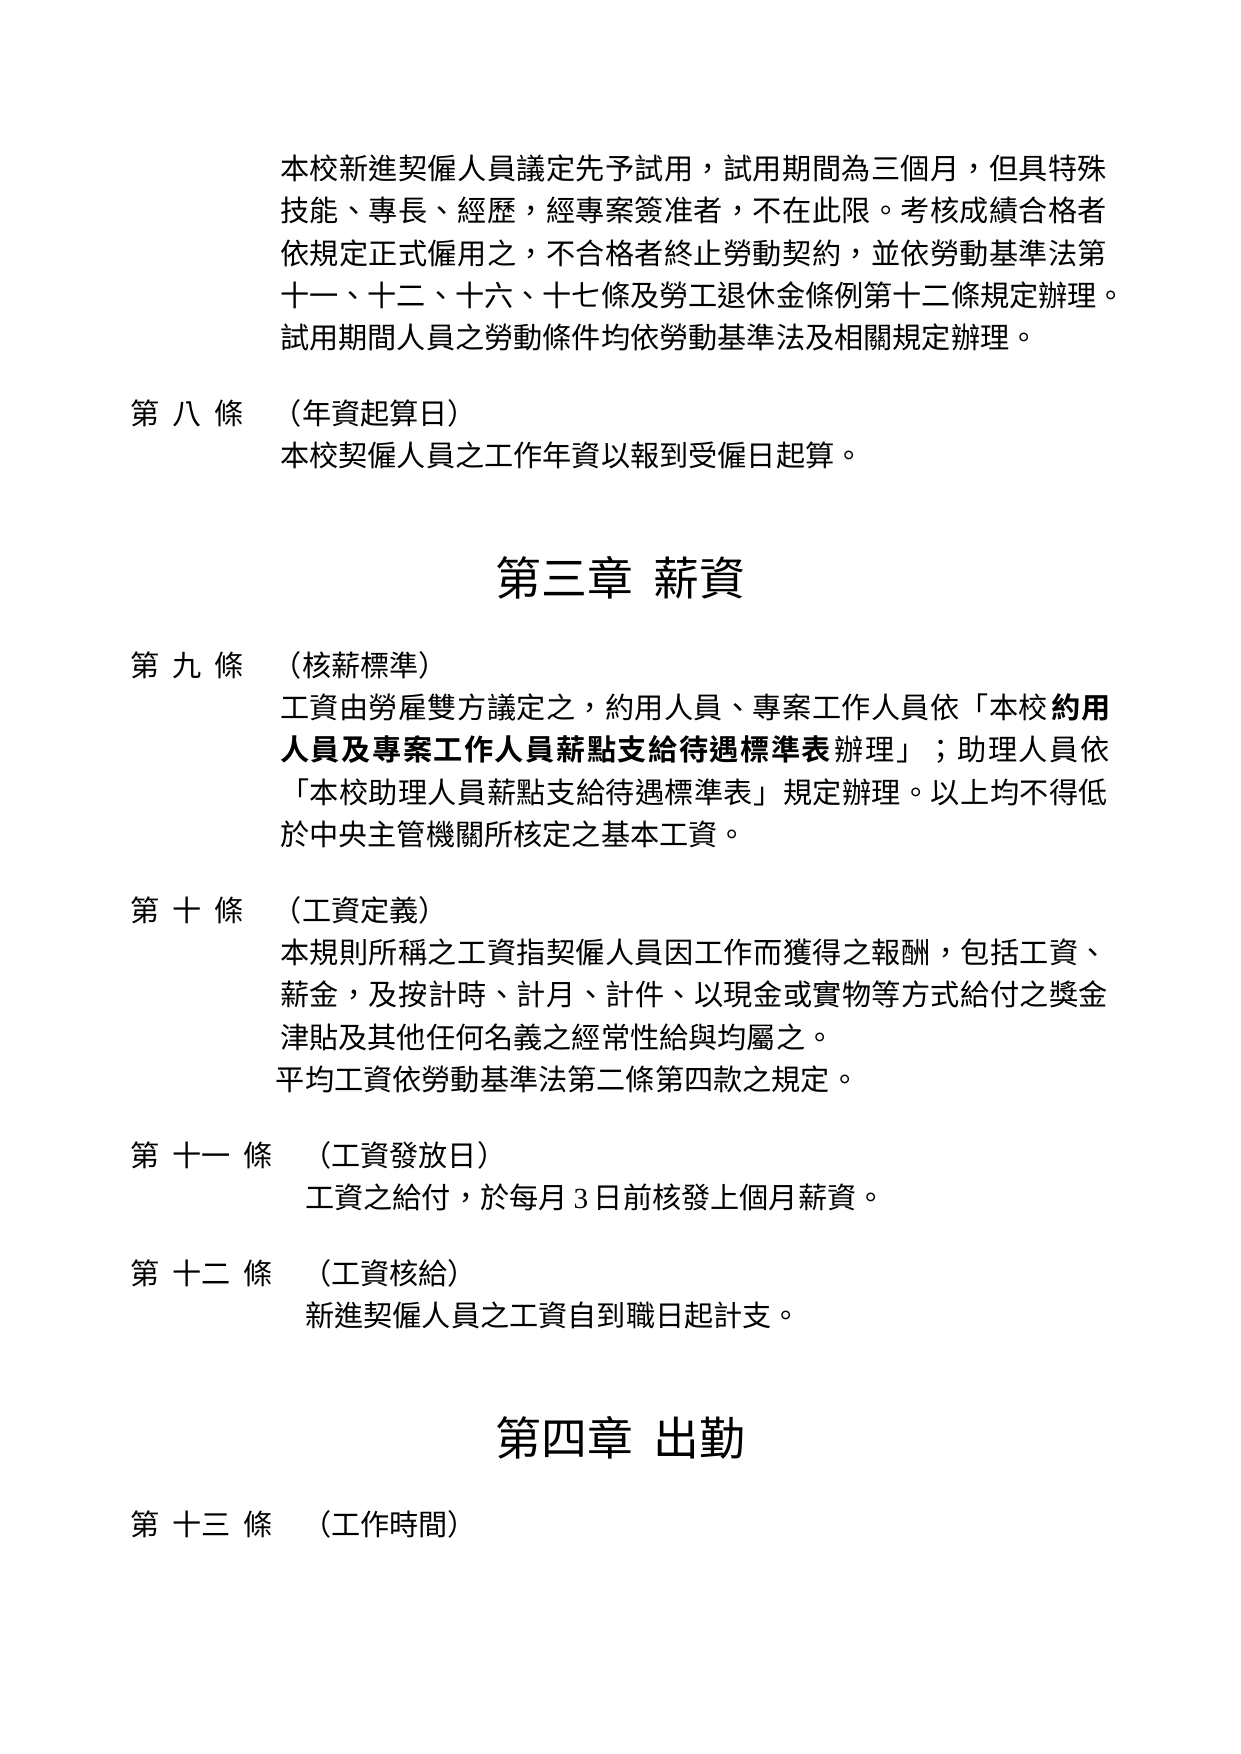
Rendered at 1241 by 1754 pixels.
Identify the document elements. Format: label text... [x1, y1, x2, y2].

text 第 九 條 （核薪標準） [130, 642, 1110, 684]
text 工資之給付，於每月3日前核發上個月薪資。 [305, 1174, 1110, 1217]
text 本校新進契僱人員議定先予試用，試用期間為三個月，但具特殊技能、專長、經歷，經專案簽准者，不在此限。考核成績合格者依規定正式僱用之，不合格者終止勞動契約，並依勞動基準法第十一、十二、十六、十七條及勞工退休金條例第十二條規定辦理。 [280, 146, 1110, 315]
text 第 十一 條 （工資發放日） [130, 1132, 1110, 1174]
text 第 十 條 （工資定義） [130, 887, 1110, 929]
text 第三章 薪資 [130, 542, 1110, 609]
text 工資由勞雇雙方議定之，約用人員、專案工作人員依「本校約用人員及專案工作人員薪點支給待遇標準表辦理」；助理人員依「本校助理人員薪點支給待遇標準表」規定辦理。以上均不得低於中央主管機關所核定之基本工資。 [280, 684, 1110, 854]
text 本校契僱人員之工作年資以報到受僱日起算。 [280, 433, 1110, 475]
text 第 八 條 （年資起算日） [130, 391, 1110, 433]
text 第四章 出勤 [130, 1402, 1110, 1468]
text 本規則所稱之工資指契僱人員因工作而獲得之報酬，包括工資、薪金，及按計時、計月、計件、以現金或實物等方式給付之獎金、津貼及其他任何名義之經常性給與均屬之。 [280, 929, 1110, 1056]
text 平均工資依勞動基準法第二條第四款之規定。 [276, 1056, 1110, 1099]
text 第 十二 條 （工資核給） [130, 1250, 1110, 1293]
text 第 十三 條 （工作時間） [130, 1502, 1110, 1544]
text 試用期間人員之勞動條件均依勞動基準法及相關規定辦理。 [280, 315, 1110, 357]
text 新進契僱人員之工資自到職日起計支。 [305, 1293, 1110, 1335]
